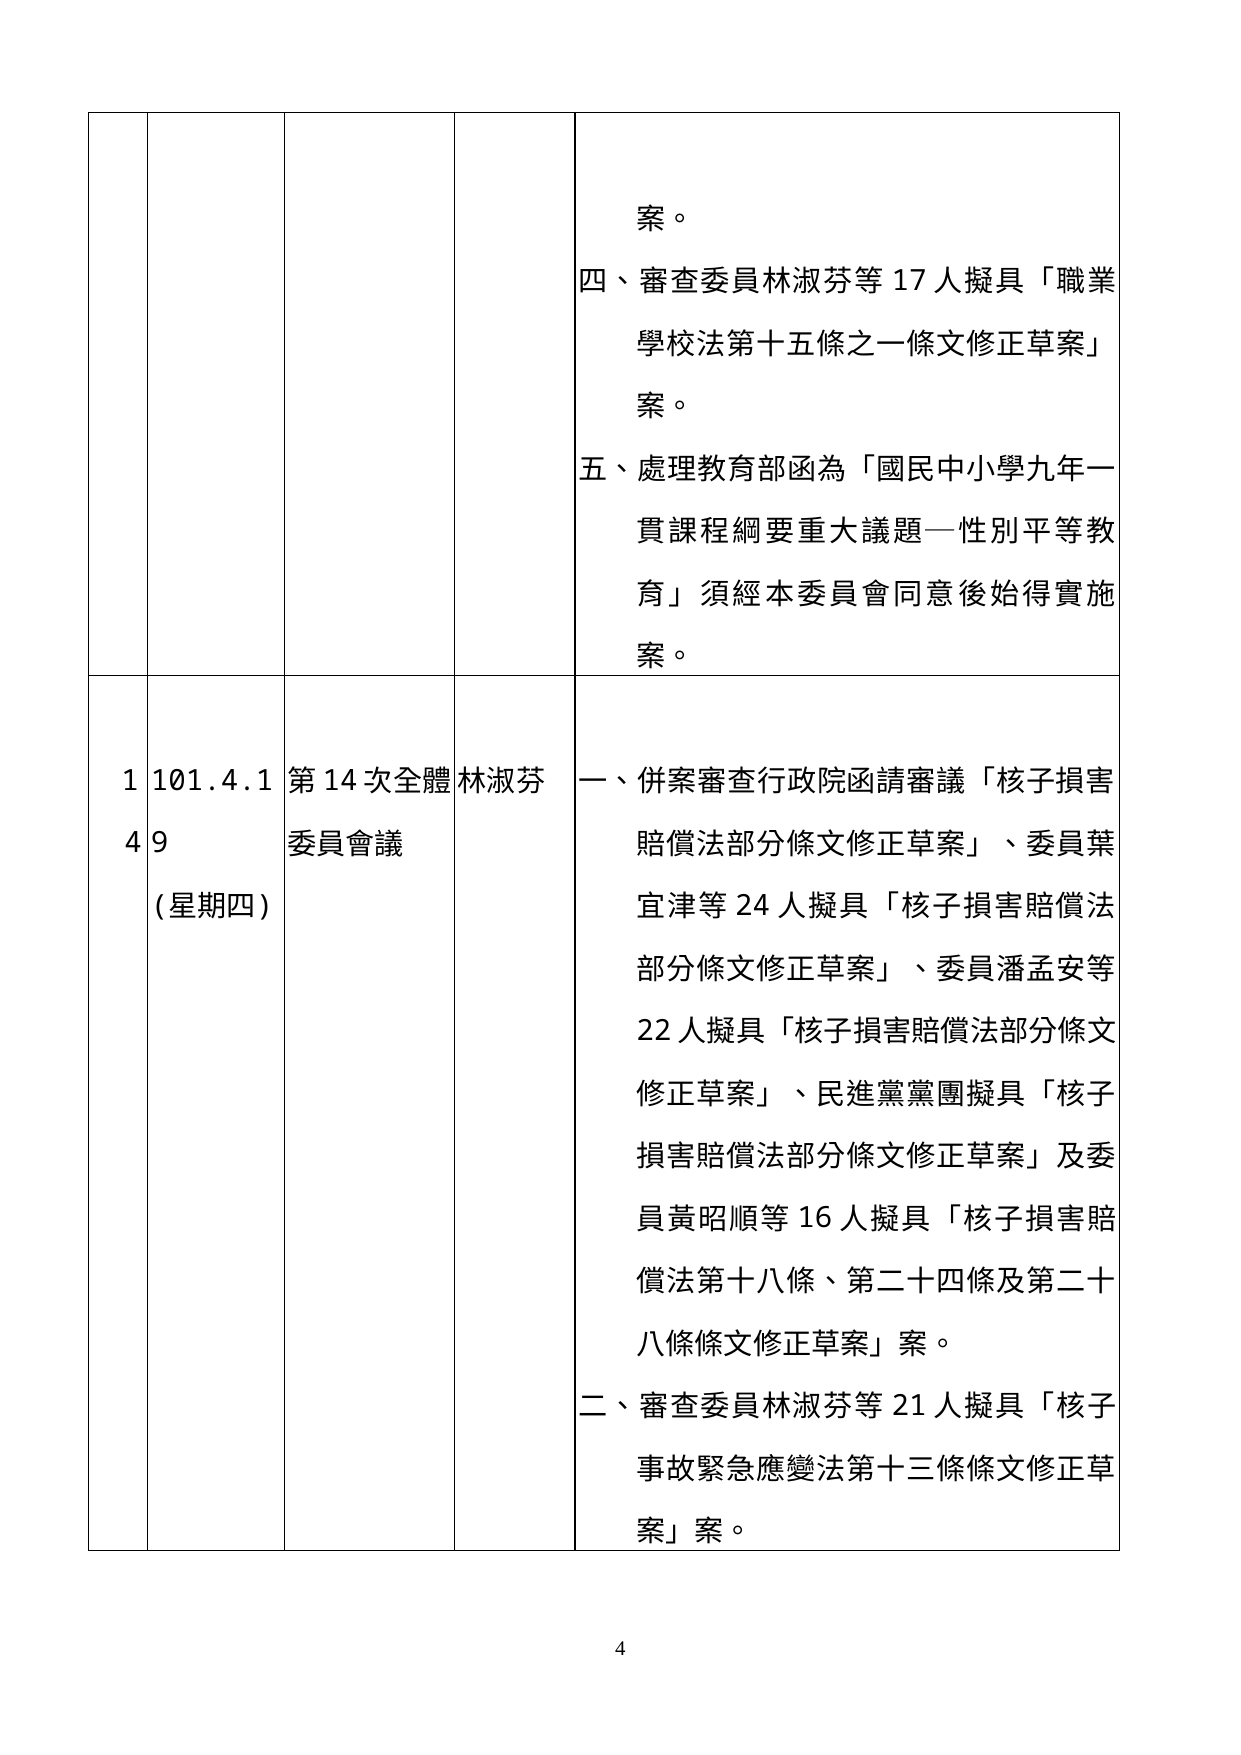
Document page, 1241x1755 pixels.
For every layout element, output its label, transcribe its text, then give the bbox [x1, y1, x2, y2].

table_cell 案。 四、審查委員林淑芬等17人擬具「職業學校法第十五條之一條文修正草案」案。 五、處理教育部函為「國民中小學九年一貫課程綱要重大議題─性別平等教育」須經本委員會同意後始得實施案。 [576, 113, 1119, 675]
table_cell 第14次全體委員會議 [285, 676, 454, 1550]
table_cell [148, 113, 284, 675]
table_cell [285, 113, 454, 675]
table_cell 林淑芬 [455, 676, 574, 1550]
table_cell 101.4.19 (星期四) [148, 676, 284, 1550]
table_cell [89, 113, 147, 675]
table_cell [455, 113, 574, 675]
table_cell 一、併案審查行政院函請審議「核子損害賠償法部分條文修正草案」、委員葉宜津等24人擬具「核子損害賠償法部分條文修正草案」、委員潘孟安等22人擬具「核子損害賠償法部分條文修正草案」、民進黨黨團擬具「核子損害賠償法部分條文修正草案」及委員黃昭順等16人擬具「核子損害賠償法第十八條、第二十四條及第二十八條條文修正草案」案。 二、審查委員林淑芬等21人擬具「核子事故緊急應變法第十三條條文修正草案」案。 [576, 676, 1119, 1550]
table_cell [89, 676, 147, 1550]
